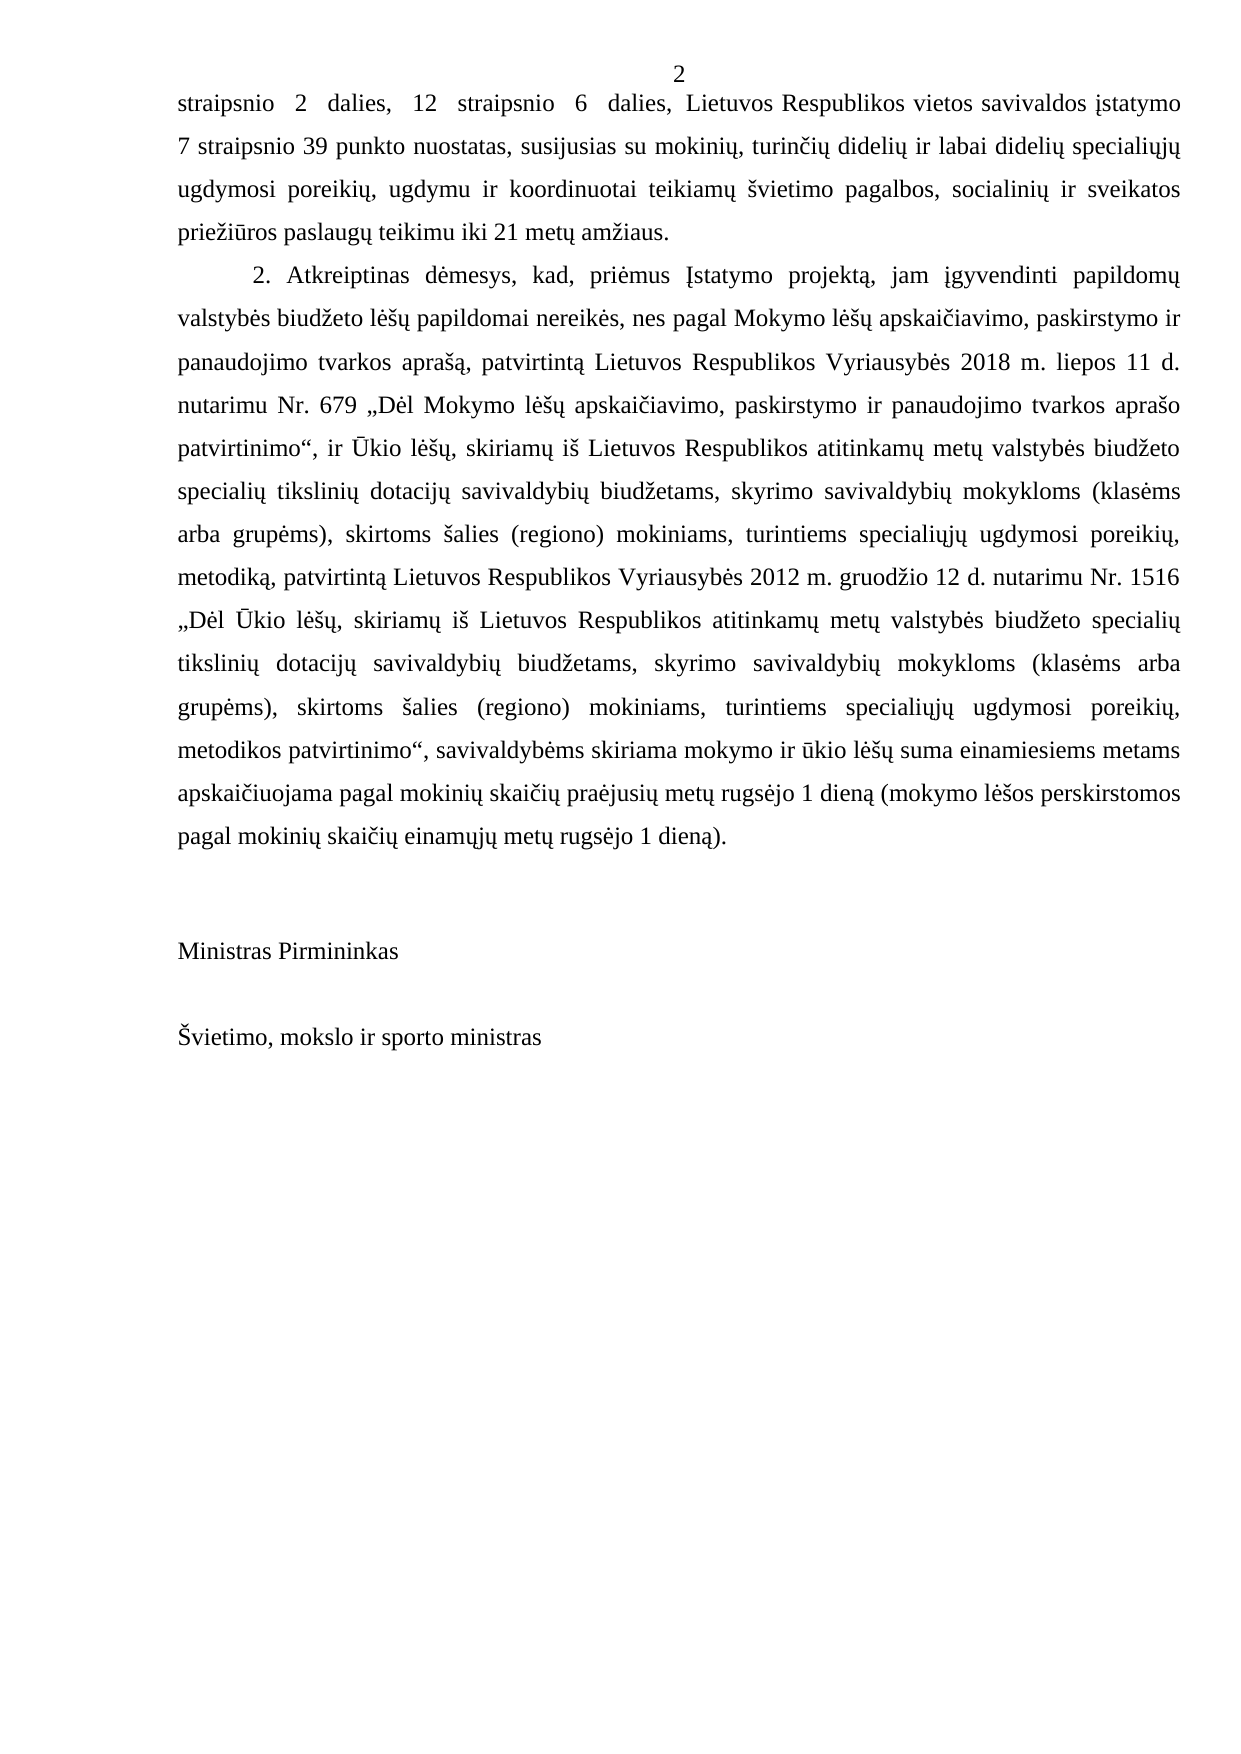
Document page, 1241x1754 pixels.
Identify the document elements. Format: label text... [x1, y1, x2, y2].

text Švietimo, mokslo ir sporto ministras [177, 1022, 1181, 1051]
text straipsnio 2 dalies, 12 straipsnio 6 dalies, Lietuvos Respublikos vietos savivaldos įstatymo 7 straipsnio 39 punkto nuostatas, susijusias su mokinių, turinčių didelių ir labai didelių specialiųjų ugdymosi poreikių, ugdymu ir koordinuotai teikiamų švietimo pagalbos, socialinių ir sveikatos priežiūros paslaugų teikimu iki 21 metų amžiaus. [177, 88, 1181, 246]
text Ministras Pirmininkas [177, 936, 1181, 965]
text 2. Atkreiptinas dėmesys, kad, priėmus Įstatymo projektą, jam įgyvendinti papildomų valstybės biudžeto lėšų papildomai nereikės, nes pagal Mokymo lėšų apskaičiavimo, paskirstymo ir panaudojimo tvarkos aprašą, patvirtintą Lietuvos Respublikos Vyriausybės 2018 m. liepos 11 d. nutarimu Nr. 679 „Dėl Mokymo lėšų apskaičiavimo, paskirstymo ir panaudojimo tvarkos aprašo patvirtinimo“, ir Ūkio lėšų, skiriamų iš Lietuvos Respublikos atitinkamų metų valstybės biudžeto specialių tikslinių dotacijų savivaldybių biudžetams, skyrimo savivaldybių mokykloms (klasėms arba grupėms), skirtoms šalies (regiono) mokiniams, turintiems specialiųjų ugdymosi poreikių, metodiką, patvirtintą Lietuvos Respublikos Vyriausybės 2012 m. gruodžio 12 d. nutarimu Nr. 1516 „Dėl Ūkio lėšų, skiriamų iš Lietuvos Respublikos atitinkamų metų valstybės biudžeto specialių tikslinių dotacijų savivaldybių biudžetams, skyrimo savivaldybių mokykloms (klasėms arba grupėms), skirtoms šalies (regiono) mokiniams, turintiems specialiųjų ugdymosi poreikių, metodikos patvirtinimo“, savivaldybėms skiriama mokymo ir ūkio lėšų suma einamiesiems metams apskaičiuojama pagal mokinių skaičių praėjusių metų rugsėjo 1 dieną (mokymo lėšos perskirstomos pagal mokinių skaičių einamųjų metų rugsėjo 1 dieną). [177, 260, 1181, 850]
